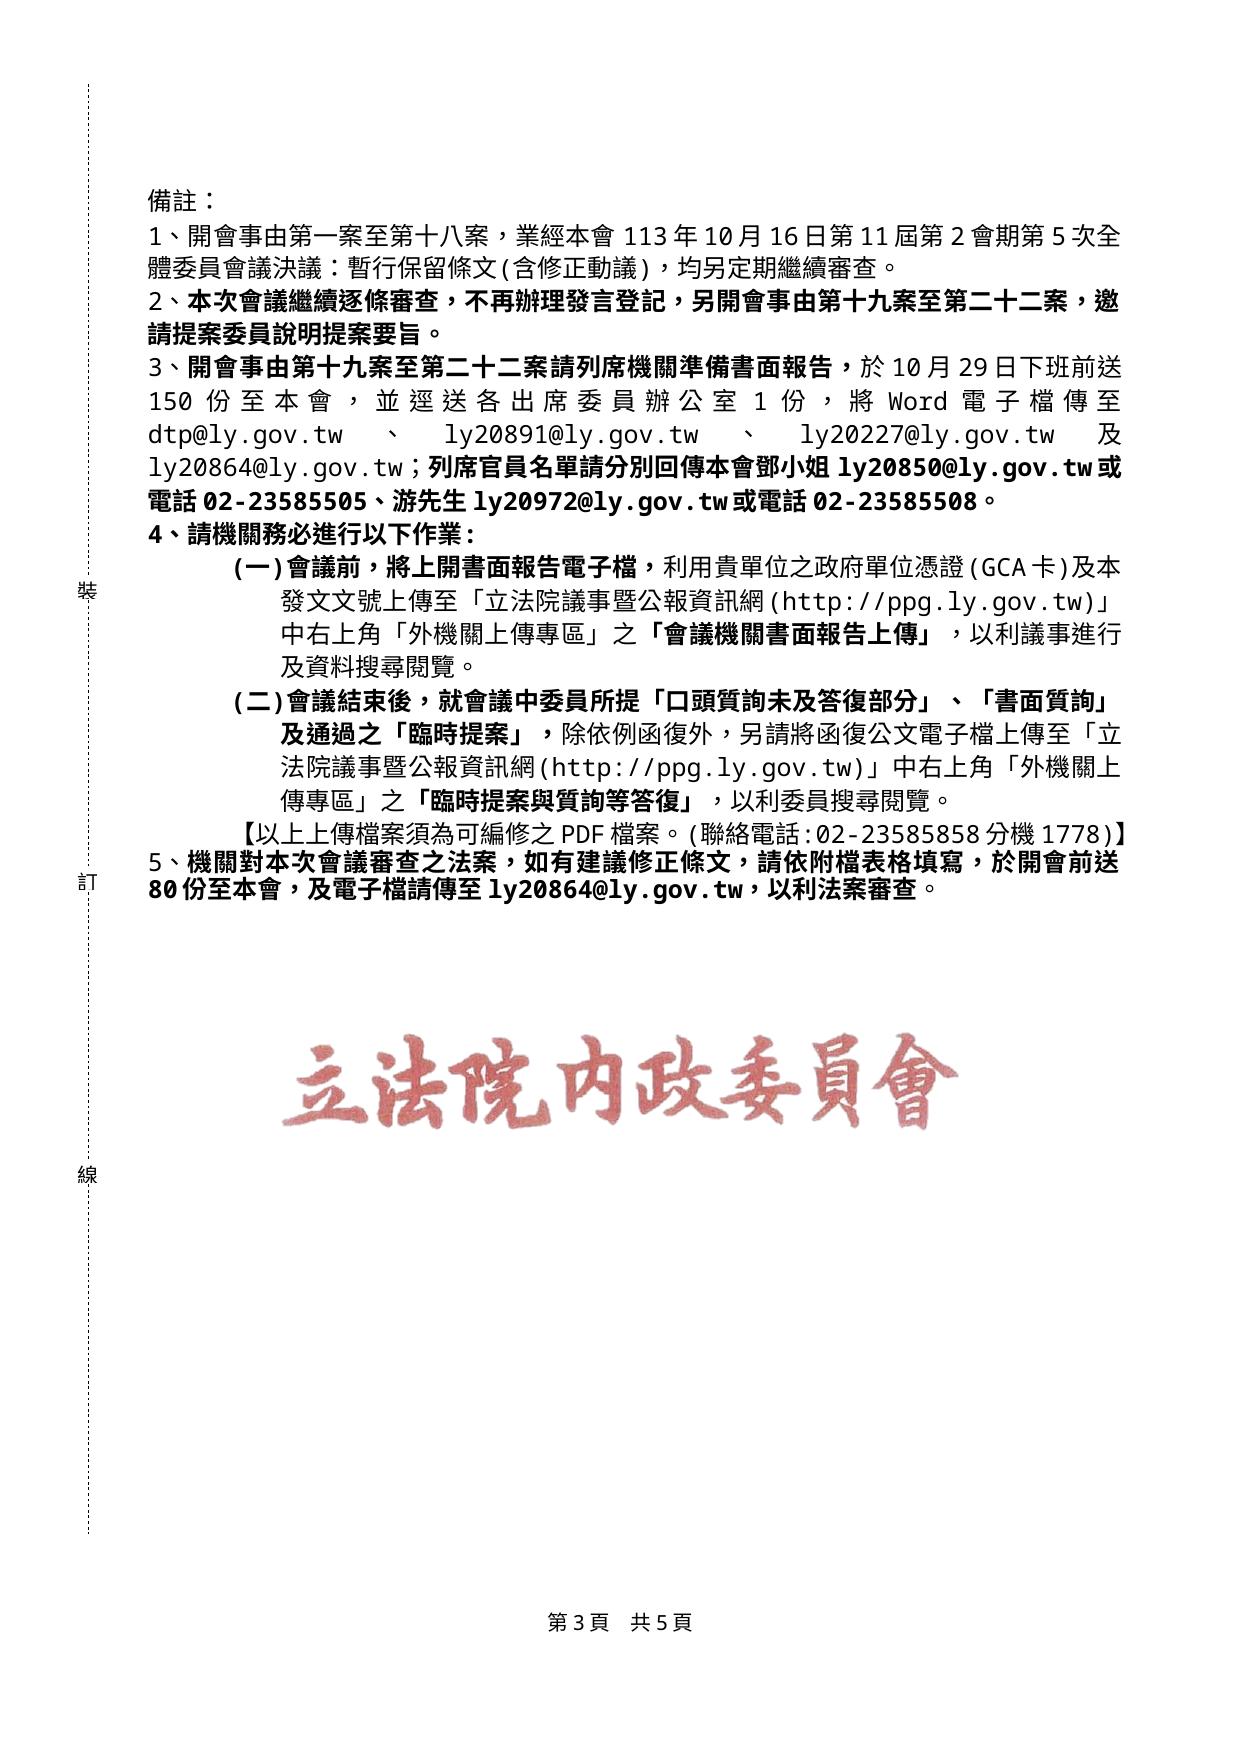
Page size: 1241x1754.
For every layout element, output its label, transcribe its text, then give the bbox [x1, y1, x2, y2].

text 備註： [148, 158, 1092, 221]
list 開會事由第十九案至第二十二案請列席機關準備書面報告，於10月29日下班前送150份至本會，並逕送各出席委員辦公室1份，將Word電子檔傳至dtp@ly.gov.tw、ly20891@ly.gov.tw、ly20227@ly.gov.tw及ly20864@ly.gov.tw；列席官員名單請分別回傳本會鄧小姐ly20850@ly.gov.tw或電話02-23585505、游先生ly20972@ly.gov.tw或電話02-23585508。 [148, 350, 1122, 517]
text (二)會議結束後，就會議中委員所提「口頭質詢未及答復部分」、「書面質詢」及通過之「臨時提案」，除依例函復外，另請將函復公文電子檔上傳至「立法院議事暨公報資訊網(http://ppg.ly.gov.tw)」中右上角「外機關上傳專區」之「臨時提案與質詢等答復」，以利委員搜尋閱覽。 [230, 683, 1122, 817]
list 請機關務必進行以下作業: [148, 517, 1152, 550]
list 機關對本次會議審查之法案，如有建議修正條文，請依附檔表格填寫，於開會前送80份至本會，及電子檔請傳至ly20864@ly.gov.tw，以利法案審查。 [148, 850, 1122, 904]
list 本次會議繼續逐條審查，不再辦理發言登記，另開會事由第十九案至第二十二案，邀請提案委員說明提案要旨。 [148, 283, 1122, 350]
list 開會事由第一案至第十八案，業經本會113年10月16日第11屆第2會期第5次全體委員會議決議：暫行保留條文(含修正動議)，均另定期繼續審查。 [148, 221, 1122, 283]
text 【以上上傳檔案須為可編修之PDF檔案。(聯絡電話:02-23585858分機1778)】 [230, 817, 1152, 850]
text (一)會議前，將上開書面報告電子檔，利用貴單位之政府單位憑證(GCA卡)及本發文文號上傳至「立法院議事暨公報資訊網(http://ppg.ly.gov.tw)」中右上角「外機關上傳專區」之「會議機關書面報告上傳」，以利議事進行及資料搜尋閱覽。 [230, 550, 1122, 683]
